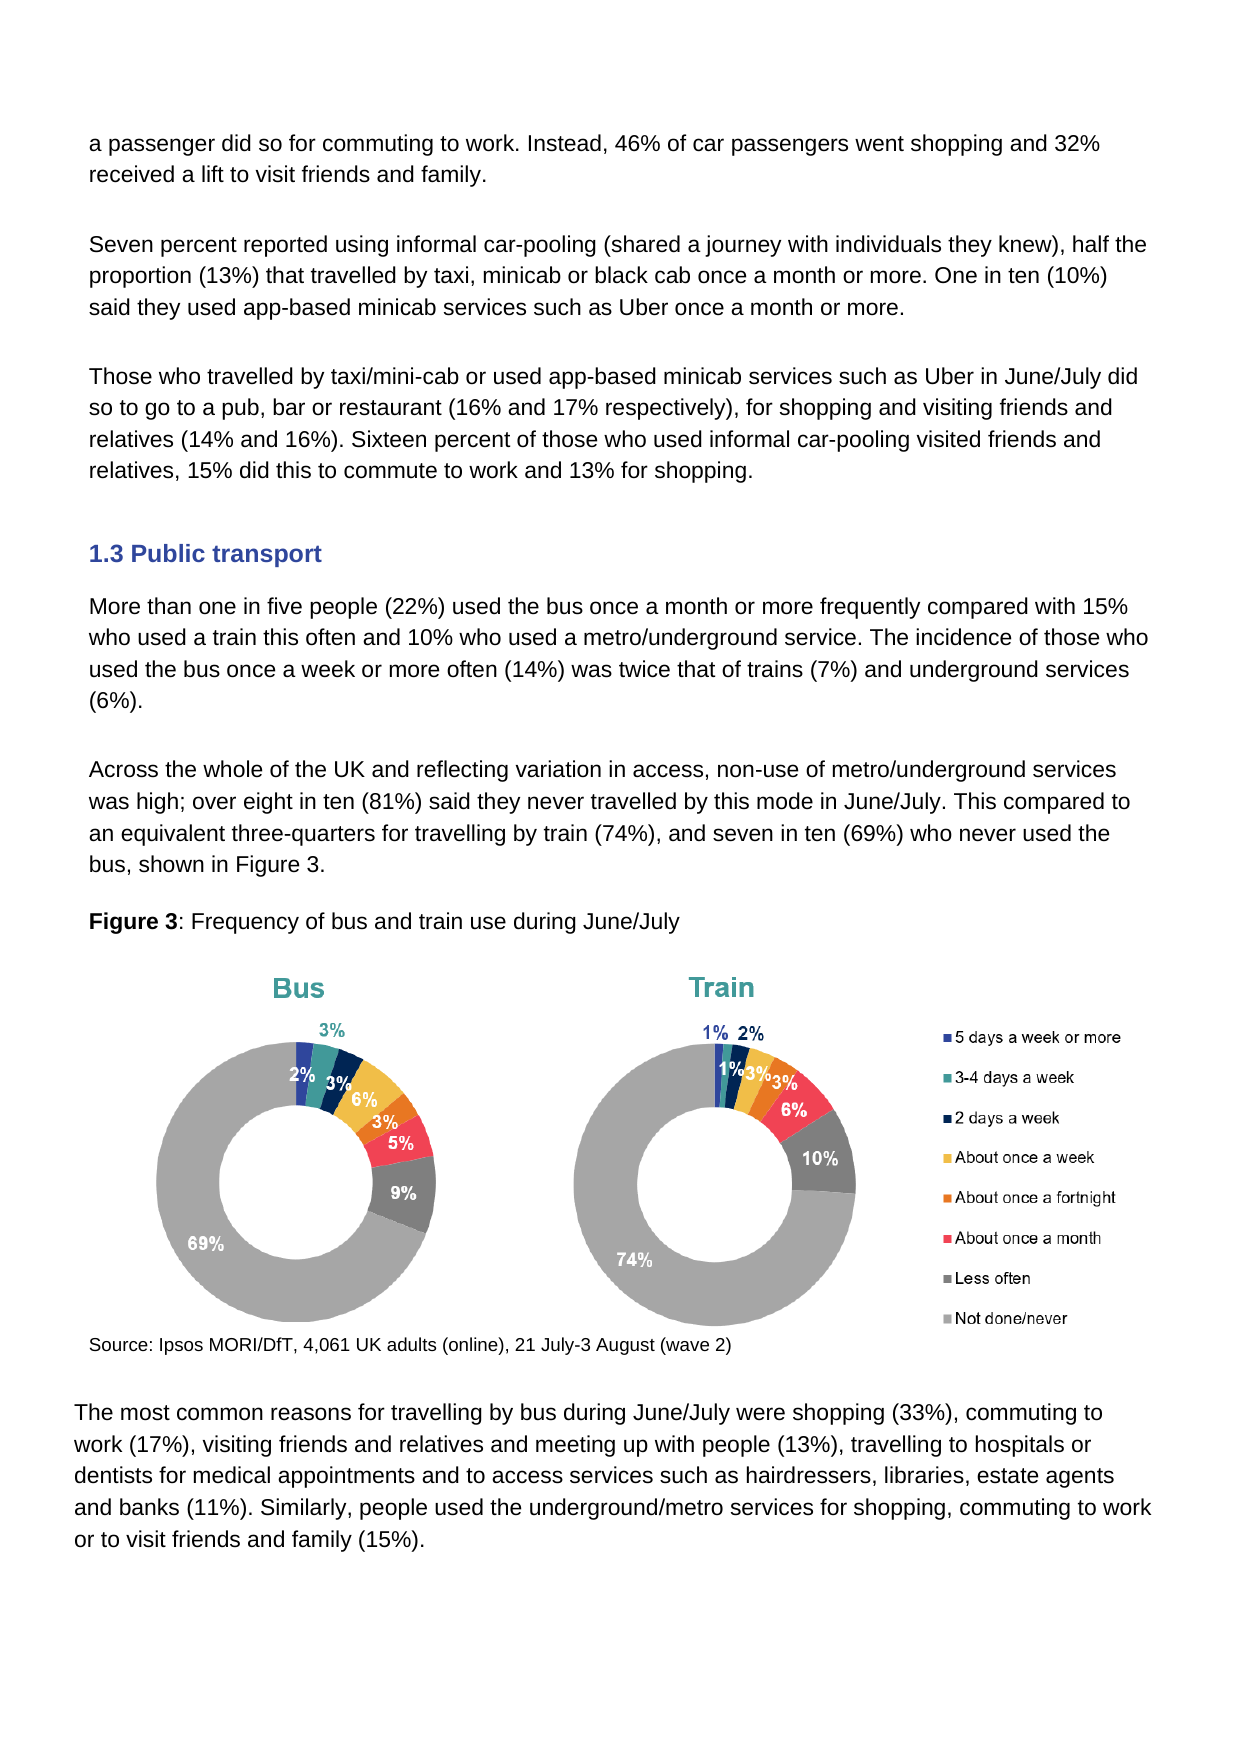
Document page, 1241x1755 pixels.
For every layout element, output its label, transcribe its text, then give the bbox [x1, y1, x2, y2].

text a passenger did so for commuting to work. Instead, 46% of car passengers went shopping and 32% received a lift to visit friends and family. [89, 130, 1152, 188]
text Figure 3: Frequency of bus and train use during June/July Source: Ipsos MORI/DfT, 4,061 UK adults (online), 21 July-3 August (wave 2) [89, 908, 1152, 951]
text Across the whole of the UK and reflecting variation in access, non-use of metro/underground services was high; over eight in ten (81%) said they never travelled by this mode in June/July. This compared to an equivalent three-quarters for travelling by train (74%), and seven in ten (69%) who never used the bus, shown in Figure 3. [89, 756, 1152, 877]
text The most common reasons for travelling by bus during June/July were shopping (33%), commuting to work (17%), visiting friends and relatives and meeting up with people (13%), travelling to hospitals or dentists for medical appointments and to access services such as hairdressers, libraries, estate agents and banks (11%). Similarly, people used the underground/metro services for shopping, commuting to work or to visit friends and family (15%). [74, 1368, 1152, 1552]
text More than one in five people (22%) used the bus once a month or more frequently compared with 15% who used a train this often and 10% who used a metro/underground service. The incidence of those who used the bus once a week or more often (14%) was twice that of trains (7%) and underground services (6%). [89, 593, 1152, 714]
text Those who travelled by taxi/mini-cab or used app-based minicab services such as Uber in June/July did so to go to a pub, bar or restaurant (16% and 17% respectively), for shopping and visiting friends and relatives (14% and 16%). Sixteen percent of those who used informal car-pooling visited friends and relatives, 15% did this to commute to work and 13% for shopping. [89, 363, 1152, 484]
subtitle 1.3 Public transport [89, 539, 1152, 568]
text Seven percent reported using informal car-pooling (shared a journey with individuals they knew), half the proportion (13%) that travelled by taxi, minicab or black cab once a month or more. One in ten (10%) said they used app-based minicab services such as Uber once a month or more. [89, 231, 1152, 320]
